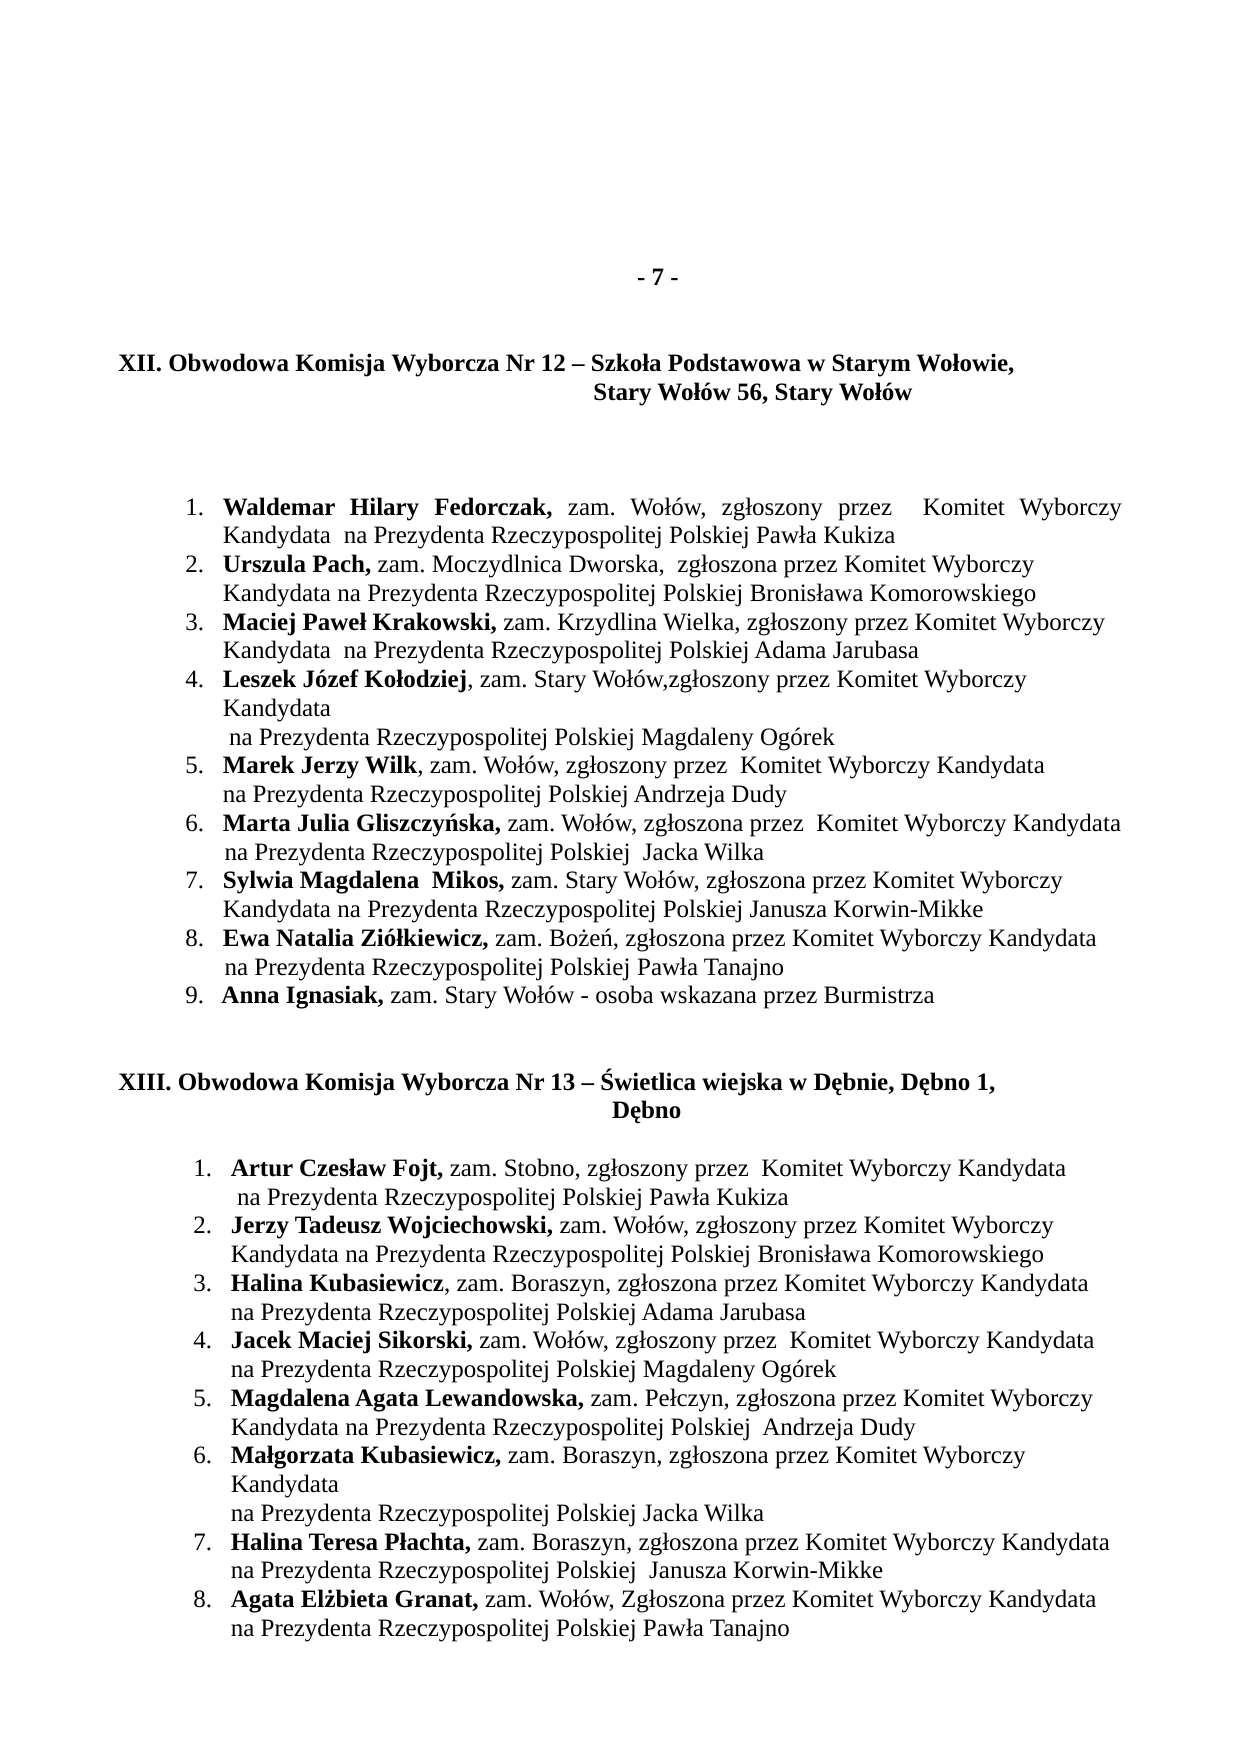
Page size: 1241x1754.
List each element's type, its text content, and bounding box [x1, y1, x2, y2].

list Halina Teresa Płachta, zam. Boraszyn, zgłoszona przez Komitet Wyborczy Kandydata [193, 1527, 1122, 1556]
list Jacek Maciej Sikorski, zam. Wołów, zgłoszony przez Komitet Wyborczy Kandydata [193, 1326, 1122, 1354]
list Halina Kubasiewicz, zam. Boraszyn, zgłoszona przez Komitet Wyborczy Kandydata [193, 1268, 1122, 1297]
list na Prezydenta Rzeczypospolitej Polskiej Pawła Tanajno [193, 1613, 1122, 1642]
list na Prezydenta Rzeczypospolitej Polskiej Pawła Kukiza [174, 1182, 1122, 1211]
list na Prezydenta Rzeczypospolitej Polskiej Janusza Korwin-Mikke [174, 1556, 1122, 1584]
list na Prezydenta Rzeczypospolitej Polskiej Magdaleny Ogórek [174, 1354, 1122, 1383]
list Maciej Paweł Krakowski, zam. Krzydlina Wielka, zgłoszony przez Komitet Wyborczy Kandydata na Prezydenta Rzeczypospolitej Polskiej Adama Jarubasa [185, 607, 1122, 664]
list Marek Jerzy Wilk, zam. Wołów, zgłoszony przez Komitet Wyborczy Kandydata [185, 751, 1122, 779]
list Magdalena Agata Lewandowska, zam. Pełczyn, zgłoszona przez Komitet Wyborczy Kandydata na Prezydenta Rzeczypospolitej Polskiej Andrzeja Dudy [193, 1383, 1122, 1441]
list 9. Anna Ignasiak, zam. Stary Wołów - osoba wskazana przez Burmistrza [148, 981, 1122, 1009]
subtitle Dębno [118, 1096, 1122, 1124]
list na Prezydenta Rzeczypospolitej Polskiej Magdaleny Ogórek [185, 722, 1122, 751]
list Urszula Pach, zam. Moczydlnica Dworska, zgłoszona przez Komitet Wyborczy Kandydata na Prezydenta Rzeczypospolitej Polskiej Bronisława Komorowskiego [185, 549, 1122, 607]
list na Prezydenta Rzeczypospolitej Polskiej Andrzeja Dudy [185, 779, 1122, 808]
list na Prezydenta Rzeczypospolitej Polskiej Adama Jarubasa [174, 1297, 1122, 1326]
list na Prezydenta Rzeczypospolitej Polskiej Pawła Tanajno [118, 952, 1122, 981]
subtitle Stary Wołów 56, Stary Wołów [118, 377, 1122, 406]
subtitle XII. Obwodowa Komisja Wyborcza Nr 12 – Szkoła Podstawowa w Starym Wołowie, [118, 348, 1122, 377]
list Małgorzata Kubasiewicz, zam. Boraszyn, zgłoszona przez Komitet Wyborczy Kandydata [193, 1441, 1122, 1498]
list - 7 - [156, 262, 1122, 291]
list Jerzy Tadeusz Wojciechowski, zam. Wołów, zgłoszony przez Komitet Wyborczy Kandydata na Prezydenta Rzeczypospolitej Polskiej Bronisława Komorowskiego [193, 1211, 1122, 1268]
list Sylwia Magdalena Mikos, zam. Stary Wołów, zgłoszona przez Komitet Wyborczy Kandydata na Prezydenta Rzeczypospolitej Polskiej Janusza Korwin-Mikke [185, 866, 1122, 923]
list na Prezydenta Rzeczypospolitej Polskiej Jacka Wilka [174, 837, 1122, 866]
list na Prezydenta Rzeczypospolitej Polskiej Jacka Wilka [174, 1498, 1122, 1527]
list Leszek Józef Kołodziej, zam. Stary Wołów,zgłoszony przez Komitet Wyborczy Kandydata [185, 664, 1122, 722]
list Waldemar Hilary Fedorczak, zam. Wołów, zgłoszony przez Komitet Wyborczy Kandydata na Prezydenta Rzeczypospolitej Polskiej Pawła Kukiza [185, 492, 1122, 549]
list Agata Elżbieta Granat, zam. Wołów, Zgłoszona przez Komitet Wyborczy Kandydata [193, 1584, 1122, 1613]
list Artur Czesław Fojt, zam. Stobno, zgłoszony przez Komitet Wyborczy Kandydata [193, 1153, 1122, 1182]
list Marta Julia Gliszczyńska, zam. Wołów, zgłoszona przez Komitet Wyborczy Kandydata [185, 808, 1122, 837]
subtitle XIII. Obwodowa Komisja Wyborcza Nr 13 – Świetlica wiejska w Dębnie, Dębno 1, [118, 1067, 1122, 1096]
list 8. Ewa Natalia Ziółkiewicz, zam. Bożeń, zgłoszona przez Komitet Wyborczy Kandydata [148, 923, 1122, 952]
